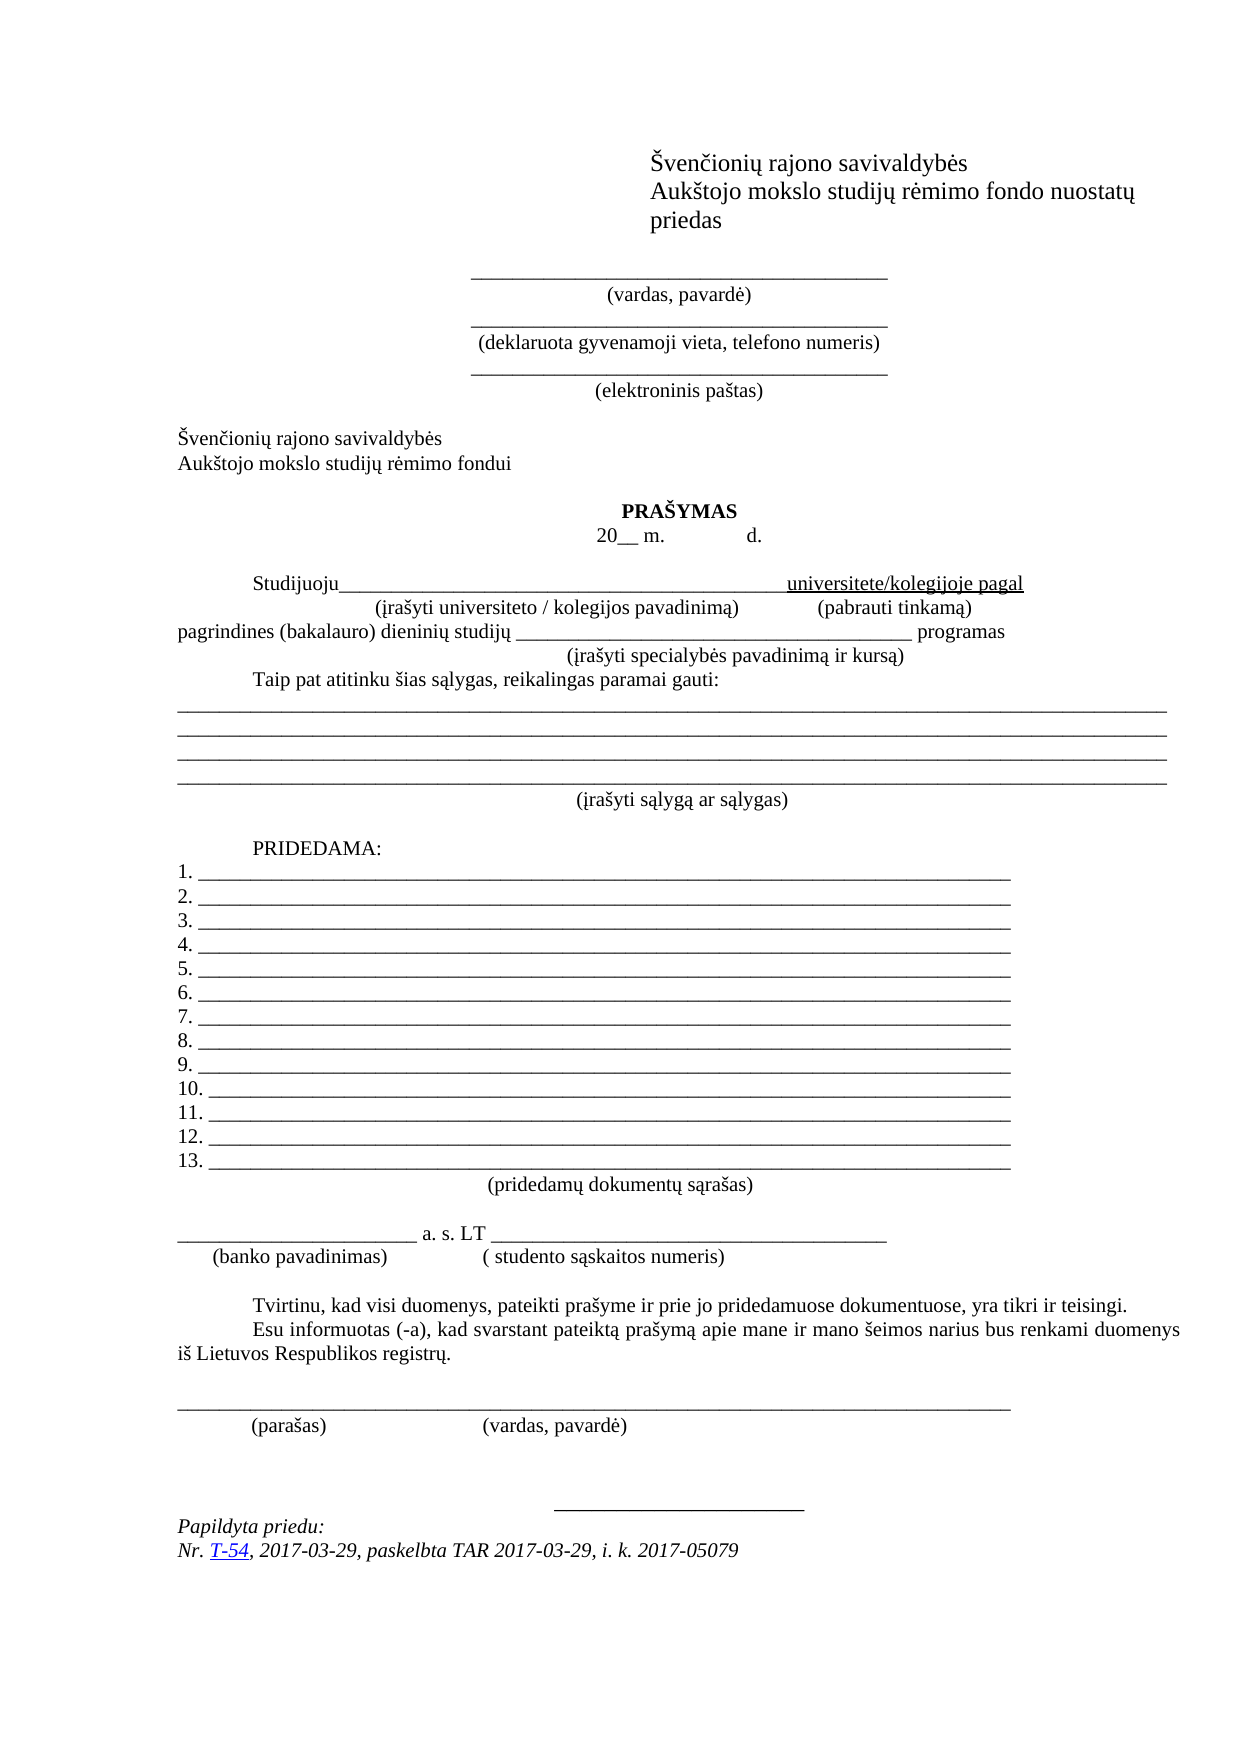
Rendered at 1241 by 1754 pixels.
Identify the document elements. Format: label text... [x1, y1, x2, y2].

text Esu informuotas (-a), kad svarstant pateiktą prašymą apie mane ir mano šeimos narius bus renkami duomenys iš Lietuvos Respublikos registrų. [177, 1317, 1181, 1365]
text 8. ______________________________________________________________________________ [177, 1028, 1181, 1052]
text (įrašyti sąlygą ar sąlygas) [177, 787, 1181, 811]
text Tvirtinu, kad visi duomenys, pateikti prašyme ir prie jo pridedamuose dokumentuose, yra tikri ir teisingi. [177, 1293, 1181, 1317]
text ________________________________________ [177, 354, 1181, 378]
text _______________________________________________________________________________________________ [177, 763, 1181, 787]
text ____________________ [177, 1485, 1181, 1514]
text Aukštojo mokslo studijų rėmimo fondui [177, 450, 1181, 474]
text 6. ______________________________________________________________________________ [177, 980, 1181, 1004]
text (elektroninis paštas) [177, 378, 1181, 402]
text Taip pat atitinku šias sąlygas, reikalingas paramai gauti: [177, 667, 1181, 691]
text PRIDEDAMA: [177, 835, 1181, 859]
text 10. _____________________________________________________________________________ [177, 1076, 1181, 1100]
text (vardas, pavardė) [177, 282, 1181, 306]
text 1. ______________________________________________________________________________ [177, 859, 1181, 883]
text 2. ______________________________________________________________________________ [177, 883, 1181, 908]
text 20__ m. d. [177, 523, 1181, 547]
text priedas [650, 205, 1181, 234]
text 12. _____________________________________________________________________________ [177, 1124, 1181, 1148]
text Nr. T-54, 2017-03-29, paskelbta TAR 2017-03-29, i. k. 2017-05079 [177, 1538, 1181, 1562]
text Švenčionių rajono savivaldybės [177, 148, 1181, 176]
text _______________________________________________________________________________________________ [177, 739, 1181, 763]
text _______________________________________________________________________________________________ [177, 691, 1181, 715]
text Studijuoju___________________________________________universitete/kolegijoje pagal [177, 571, 1181, 595]
text 4. ______________________________________________________________________________ [177, 932, 1181, 956]
text (deklaruota gyvenamoji vieta, telefono numeris) [177, 330, 1181, 354]
text ________________________________________________________________________________ [177, 1389, 1181, 1413]
text _______________________ a. s. LT ______________________________________ [177, 1220, 1181, 1244]
text 11. _____________________________________________________________________________ [177, 1100, 1181, 1124]
text (pridedamų dokumentų sąrašas) [177, 1172, 1181, 1196]
text pagrindines (bakalauro) dieninių studijų ______________________________________ programas [177, 619, 1181, 643]
text 9. ______________________________________________________________________________ [177, 1052, 1181, 1076]
text _______________________________________________________________________________________________ [177, 715, 1181, 739]
text PRAŠYMAS [177, 498, 1181, 523]
text ________________________________________ [177, 306, 1181, 330]
text ________________________________________ [177, 258, 1181, 282]
text 5. ______________________________________________________________________________ [177, 956, 1181, 980]
text 3. ______________________________________________________________________________ [177, 908, 1181, 932]
text Švenčionių rajono savivaldybės [177, 426, 1181, 450]
text Papildyta priedu: [177, 1514, 1181, 1538]
text (įrašyti universiteto / kolegijos pavadinimą) (pabrauti tinkamą) [177, 595, 1181, 619]
text (įrašyti specialybės pavadinimą ir kursą) [177, 643, 1181, 667]
text 13. _____________________________________________________________________________ [177, 1148, 1181, 1172]
text (banko pavadinimas) ( studento sąskaitos numeris) [177, 1244, 1181, 1268]
text (parašas) (vardas, pavardė) [177, 1413, 1181, 1437]
text Aukštojo mokslo studijų rėmimo fondo nuostatų [650, 176, 1181, 205]
text 7. ______________________________________________________________________________ [177, 1004, 1181, 1028]
